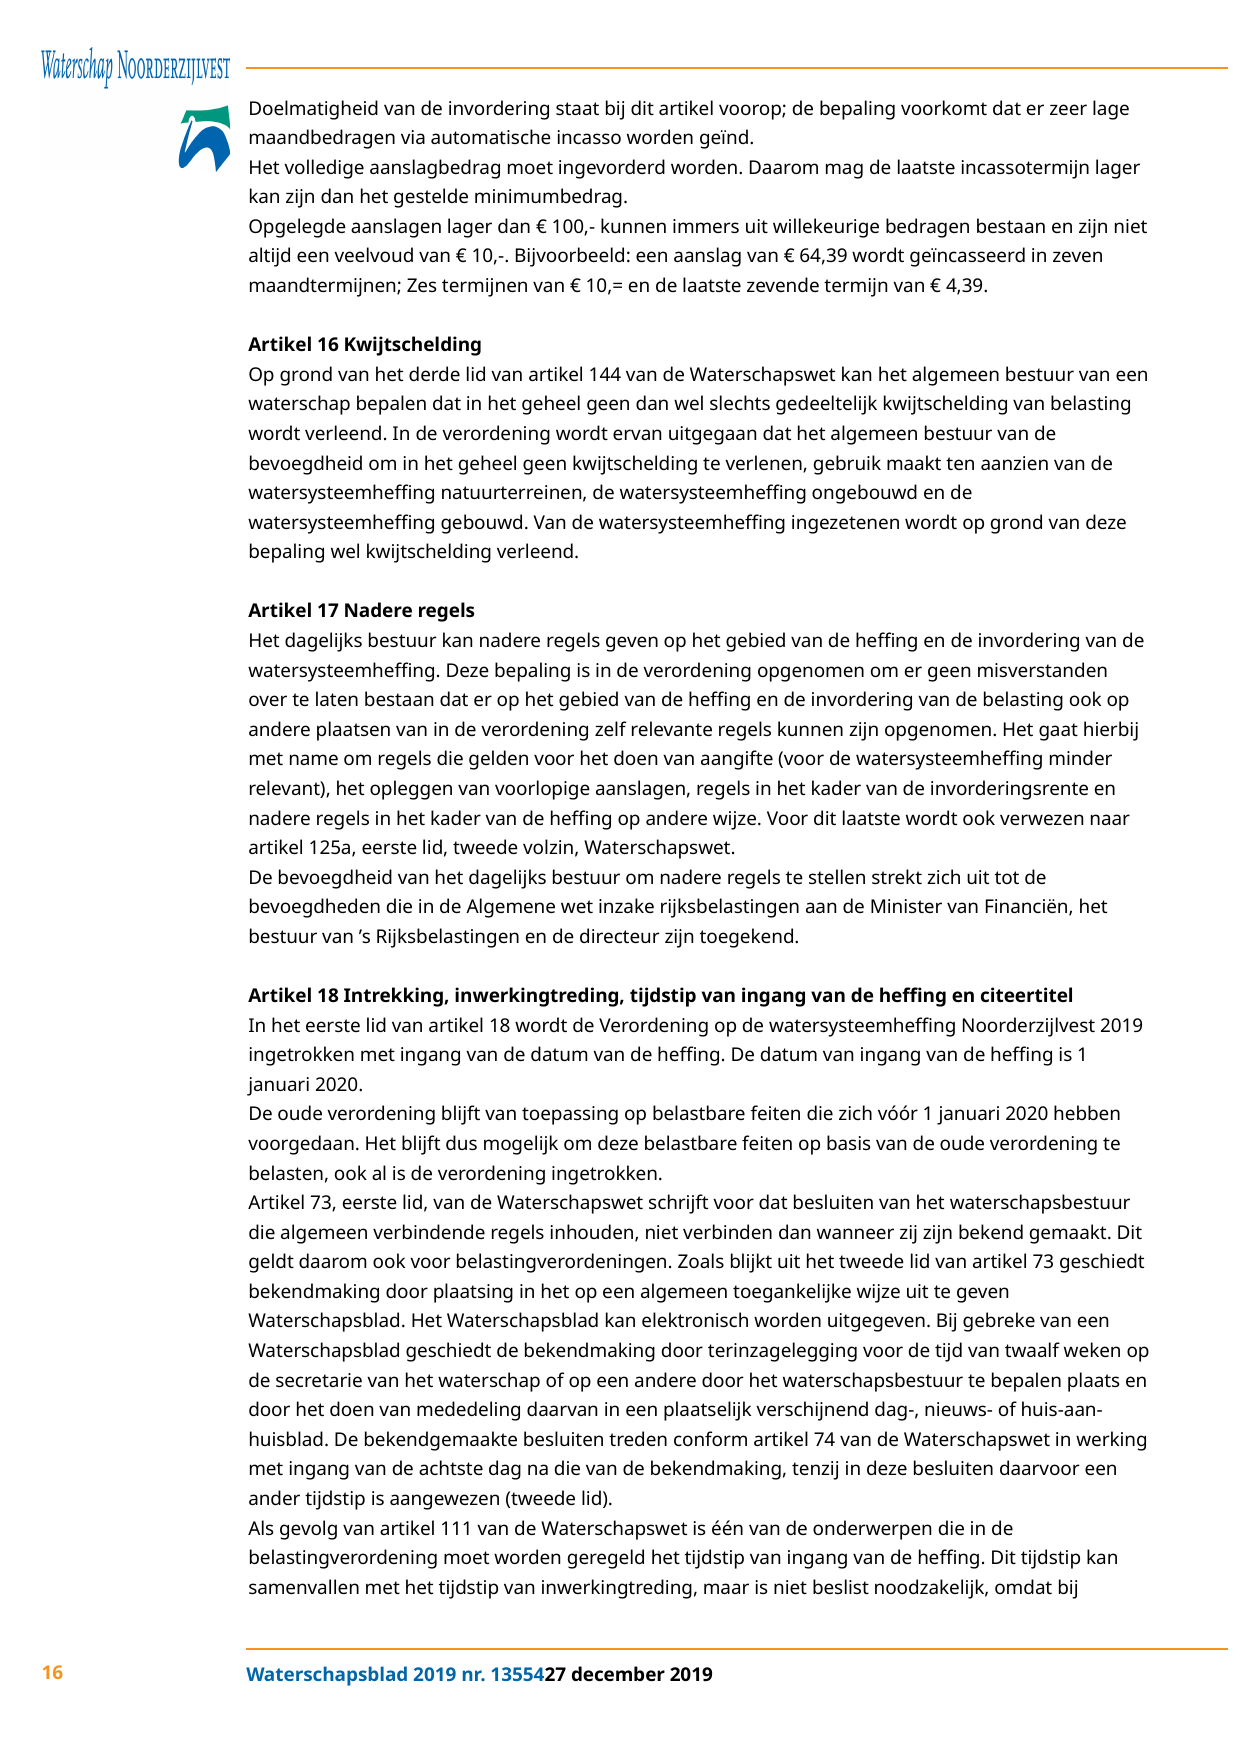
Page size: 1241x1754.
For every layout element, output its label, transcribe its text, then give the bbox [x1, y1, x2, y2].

text Artikel 16 Kwijtschelding [248, 331, 1152, 357]
text Doelmatigheid van de invordering staat bij dit artikel voorop; de bepaling voorkomt dat er zeer lage maandbedragen via automatische incasso worden geïnd. [248, 95, 1152, 150]
text Artikel 73, eerste lid, van de Waterschapswet schrijft voor dat besluiten van het waterschapsbestuur die algemeen verbindende regels inhouden, niet verbinden dan wanneer zij zijn bekend gemaakt. Dit geldt daarom ook voor belastingverordeningen. Zoals blijkt uit het tweede lid van artikel 73 geschiedt bekendmaking door plaatsing in het op een algemeen toegankelijke wijze uit te geven Waterschapsblad. Het Waterschapsblad kan elektronisch worden uitgegeven. Bij gebreke van een Waterschapsblad geschiedt de bekendmaking door terinzagelegging voor de tijd van twaalf weken op de secretarie van het waterschap of op een andere door het waterschapsbestuur te bepalen plaats en door het doen van mededeling daarvan in een plaatselijk verschijnend dag-, nieuws- of huis-aan-huisblad. De bekendgemaakte besluiten treden conform artikel 74 van de Waterschapswet in werking met ingang van de achtste dag na die van de bekendmaking, tenzij in deze besluiten daarvoor een ander tijdstip is aangewezen (tweede lid). [248, 1189, 1152, 1511]
text De oude verordening blijft van toepassing op belastbare feiten die zich vóór 1 januari 2020 hebben voorgedaan. Het blijft dus mogelijk om deze belastbare feiten op basis van de oude verordening te belasten, ook al is de verordening ingetrokken. [248, 1101, 1152, 1186]
text De bevoegdheid van het dagelijks bestuur om nadere regels te stellen strekt zich uit tot de bevoegdheden die in de Algemene wet inzake rijksbelastingen aan de Minister van Financiën, het bestuur van ’s Rijksbelastingen en de directeur zijn toegekend. [248, 864, 1152, 949]
text Op grond van het derde lid van artikel 144 van de Waterschapswet kan het algemeen bestuur van een waterschap bepalen dat in het geheel geen dan wel slechts gedeeltelijk kwijtschelding van belasting wordt verleend. In de verordening wordt ervan uitgegaan dat het algemeen bestuur van de bevoegdheid om in het geheel geen kwijtschelding te verlenen, gebruik maakt ten aanzien van de watersysteemheffing natuurterreinen, de watersysteemheffing ongebouwd en de watersysteemheffing gebouwd. Van de watersysteemheffing ingezetenen wordt op grond van deze bepaling wel kwijtschelding verleend. [248, 361, 1152, 564]
picture [41, 47, 231, 172]
text Het volledige aanslagbedrag moet ingevorderd worden. Daarom mag de laatste incassotermijn lager kan zijn dan het gestelde minimumbedrag. [248, 154, 1152, 209]
text In het eerste lid van artikel 18 wordt de Verordening op de watersysteemheffing Noorderzijlvest 2019 ingetrokken met ingang van de datum van de heffing. De datum van ingang van de heffing is 1 januari 2020. [248, 1012, 1152, 1097]
text Als gevolg van artikel 111 van de Waterschapswet is één van de onderwerpen die in de belastingverordening moet worden geregeld het tijdstip van ingang van de heffing. Dit tijdstip kan samenvallen met het tijdstip van inwerkingtreding, maar is niet beslist noodzakelijk, omdat bij [248, 1515, 1152, 1600]
text Opgelegde aanslagen lager dan € 100,- kunnen immers uit willekeurige bedragen bestaan en zijn niet altijd een veelvoud van € 10,-. Bijvoorbeeld: een aanslag van € 64,39 wordt geïncasseerd in zeven maandtermijnen; Zes termijnen van € 10,= en de laatste zevende termijn van € 4,39. [248, 213, 1152, 298]
text Het dagelijks bestuur kan nadere regels geven op het gebied van de heffing en de invordering van de watersysteemheffing. Deze bepaling is in de verordening opgenomen om er geen misverstanden over te laten bestaan dat er op het gebied van de heffing en de invordering van de belasting ook op andere plaatsen van in de verordening zelf relevante regels kunnen zijn opgenomen. Het gaat hierbij met name om regels die gelden voor het doen van aangifte (voor de watersysteemheffing minder relevant), het opleggen van voorlopige aanslagen, regels in het kader van de invorderingsrente en nadere regels in het kader van de heffing op andere wijze. Voor dit laatste wordt ook verwezen naar artikel 125a, eerste lid, tweede volzin, Waterschapswet. [248, 627, 1152, 860]
text Artikel 17 Nadere regels [248, 598, 1152, 623]
text Artikel 18 Intrekking, inwerkingtreding, tijdstip van ingang van de heffing en citeertitel [248, 982, 1152, 1008]
